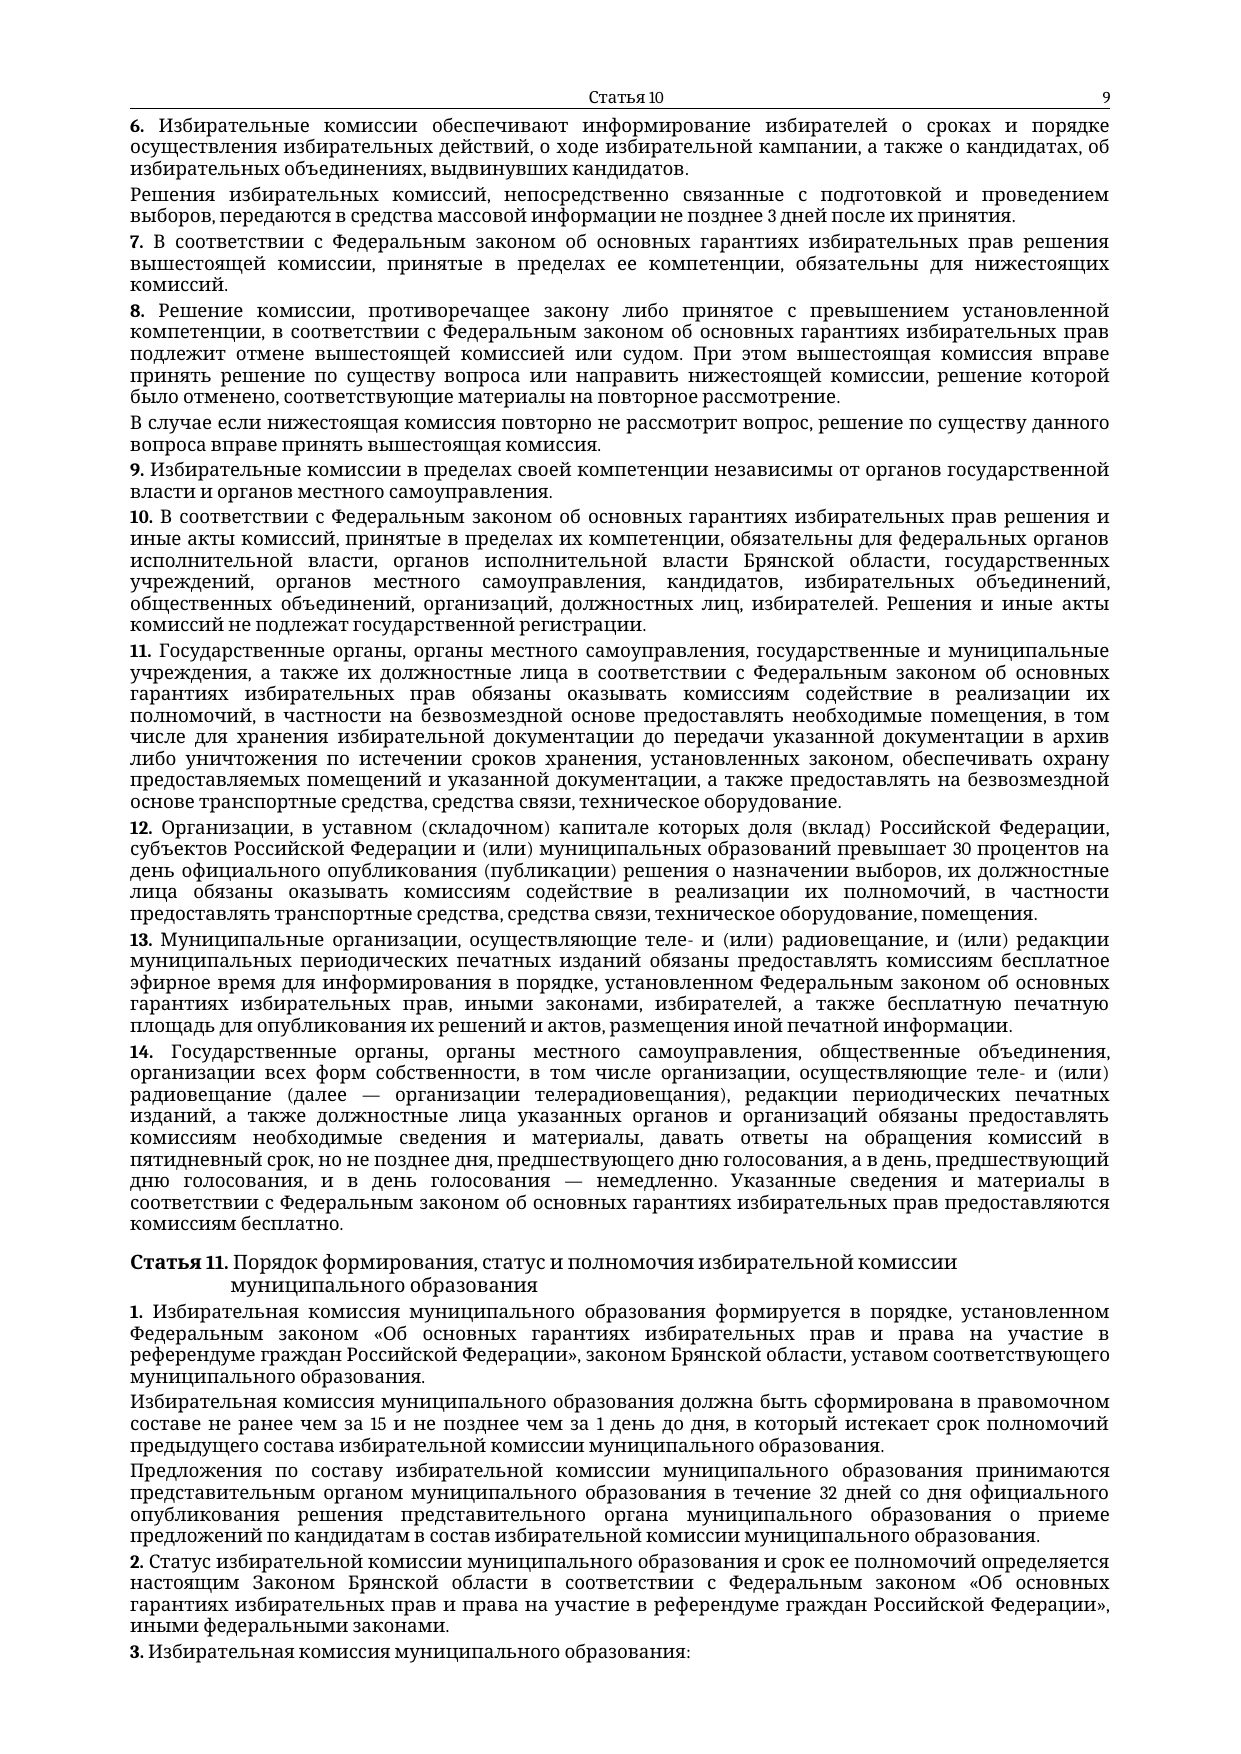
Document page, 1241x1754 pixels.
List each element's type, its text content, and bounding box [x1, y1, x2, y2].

text Избирательная комиссия муниципального образования должна быть сформирована в правомочном составе не ранее чем за 15 и не позднее чем за 1 день до дня, в который истекает срок полномочий предыдущего состава избирательной комиссии муниципального образования. [130, 1392, 1110, 1457]
text В случае если нижестоящая комиссия повторно не рассмотрит вопрос, решение по существу данного вопроса вправе принять вышестоящая комиссия. [130, 412, 1110, 456]
text Решения избирательных комиссий, непосредственно связанные с подготовкой и проведением выборов, передаются в средства массовой информации не позднее 3 дней после их принятия. [130, 184, 1110, 227]
text 10. В соответствии с Федеральным законом об основных гарантиях избирательных прав решения и иные акты комиссий, принятые в пределах их компетенции, обязательны для федеральных органов исполнительной власти, органов исполнительной власти Брянской области, государственных учреждений, органов местного самоуправления, кандидатов, избирательных объединений, общественных объединений, организаций, должностных лиц, избирателей. Решения и иные акты комиссий не подлежат государственной регистрации. [130, 507, 1110, 636]
text 6. Избирательные комиссии обеспечивают информирование избирателей о сроках и порядке осуществления избирательных действий, о ходе избирательной кампании, а также о кандидатах, об избирательных объединениях, выдвинувших кандидатов. [130, 116, 1110, 180]
text 7. В соответствии с Федеральным законом об основных гарантиях избирательных прав решения вышестоящей комиссии, принятые в пределах ее компетенции, обязательны для нижестоящих комиссий. [130, 232, 1110, 296]
text 12. Организации, в уставном (складочном) капитале которых доля (вклад) Российской Федерации, субъектов Российской Федерации и (или) муниципальных образований превышает 30 процентов на день официального опубликования (публикации) решения о назначении выборов, их должностные лица обязаны оказывать комиссиям содействие в реализации их полномочий, в частности предоставлять транспортные средства, средства связи, техническое оборудование, помещения. [130, 817, 1110, 925]
text 13. Муниципальные организации, осуществляющие теле- и (или) радиовещание, и (или) редакции муниципальных периодических печатных изданий обязаны предоставлять комиссиям бесплатное эфирное время для информирования в порядке, установленном Федеральным законом об основных гарантиях избирательных прав, иными законами, избирателей, а также бесплатную печатную площадь для опубликования их решений и актов, размещения иной печатной информации. [130, 929, 1110, 1037]
text 11. Государственные органы, органы местного самоуправления, государственные и муниципальные учреждения, а также их должностные лица в соответствии с Федеральным законом об основных гарантиях избирательных прав обязаны оказывать комиссиям содействие в реализации их полномочий, в частности на безвозмездной основе предоставлять необходимые помещения, в том числе для хранения избирательной документации до передачи указанной документации в архив либо уничтожения по истечении сроков хранения, установленных законом, обеспечивать охрану предоставляемых помещений и указанной документации, а также предоставлять на безвозмездной основе транспортные средства, средства связи, техническое оборудование. [130, 641, 1110, 813]
text Предложения по составу избирательной комиссии муниципального образования принимаются представительным органом муниципального образования в течение 32 дней со дня официального опубликования решения представительного органа муниципального образования о приеме предложений по кандидатам в состав избирательной комиссии муниципального образования. [130, 1461, 1110, 1547]
text 1. Избирательная комиссия муниципального образования формируется в порядке, установленном Федеральным законом «Об основных гарантиях избирательных прав и права на участие в референдуме граждан Российской Федерации», законом Брянской области, уставом соответствующего муниципального образования. [130, 1302, 1110, 1388]
text 8. Решение комиссии, противоречащее закону либо принятое с превышением установленной компетенции, в соответствии с Федеральным законом об основных гарантиях избирательных прав подлежит отмене вышестоящей комиссией или судом. При этом вышестоящая комиссия вправе принять решение по существу вопроса или направить нижестоящей комиссии, решение которой было отменено, соответствующие материалы на повторное рассмотрение. [130, 301, 1110, 408]
text 3. Избирательная комиссия муниципального образования: [130, 1642, 1110, 1663]
text 9. Избирательные комиссии в пределах своей компетенции независимы от органов государственной власти и органов местного самоуправления. [130, 460, 1110, 503]
subtitle Статья 11. Порядок формирования, статус и полномочия избирательной комиссии муниципального образования [130, 1252, 1110, 1297]
text 2. Статус избирательной комиссии муниципального образования и срок ее полномочий определяется настоящим Законом Брянской области в соответствии с Федеральным законом «Об основных гарантиях избирательных прав и права на участие в референдуме граждан Российской Федерации», иными федеральными законами. [130, 1551, 1110, 1638]
text 14. Государственные органы, органы местного самоуправления, общественные объединения, организации всех форм собственности, в том числе организации, осуществляющие теле- и (или) радиовещание (далее — организации телерадиовещания), редакции периодических печатных изданий, а также должностные лица указанных органов и организаций обязаны предоставлять комиссиям необходимые сведения и материалы, давать ответы на обращения комиссий в пятидневный срок, но не позднее дня, предшествующего дню голосования, а в день, предшествующий дню голосования, и в день голосования — немедленно. Указанные сведения и материалы в соответствии с Федеральным законом об основных гарантиях избирательных прав предоставляются комиссиям бесплатно. [130, 1041, 1110, 1235]
